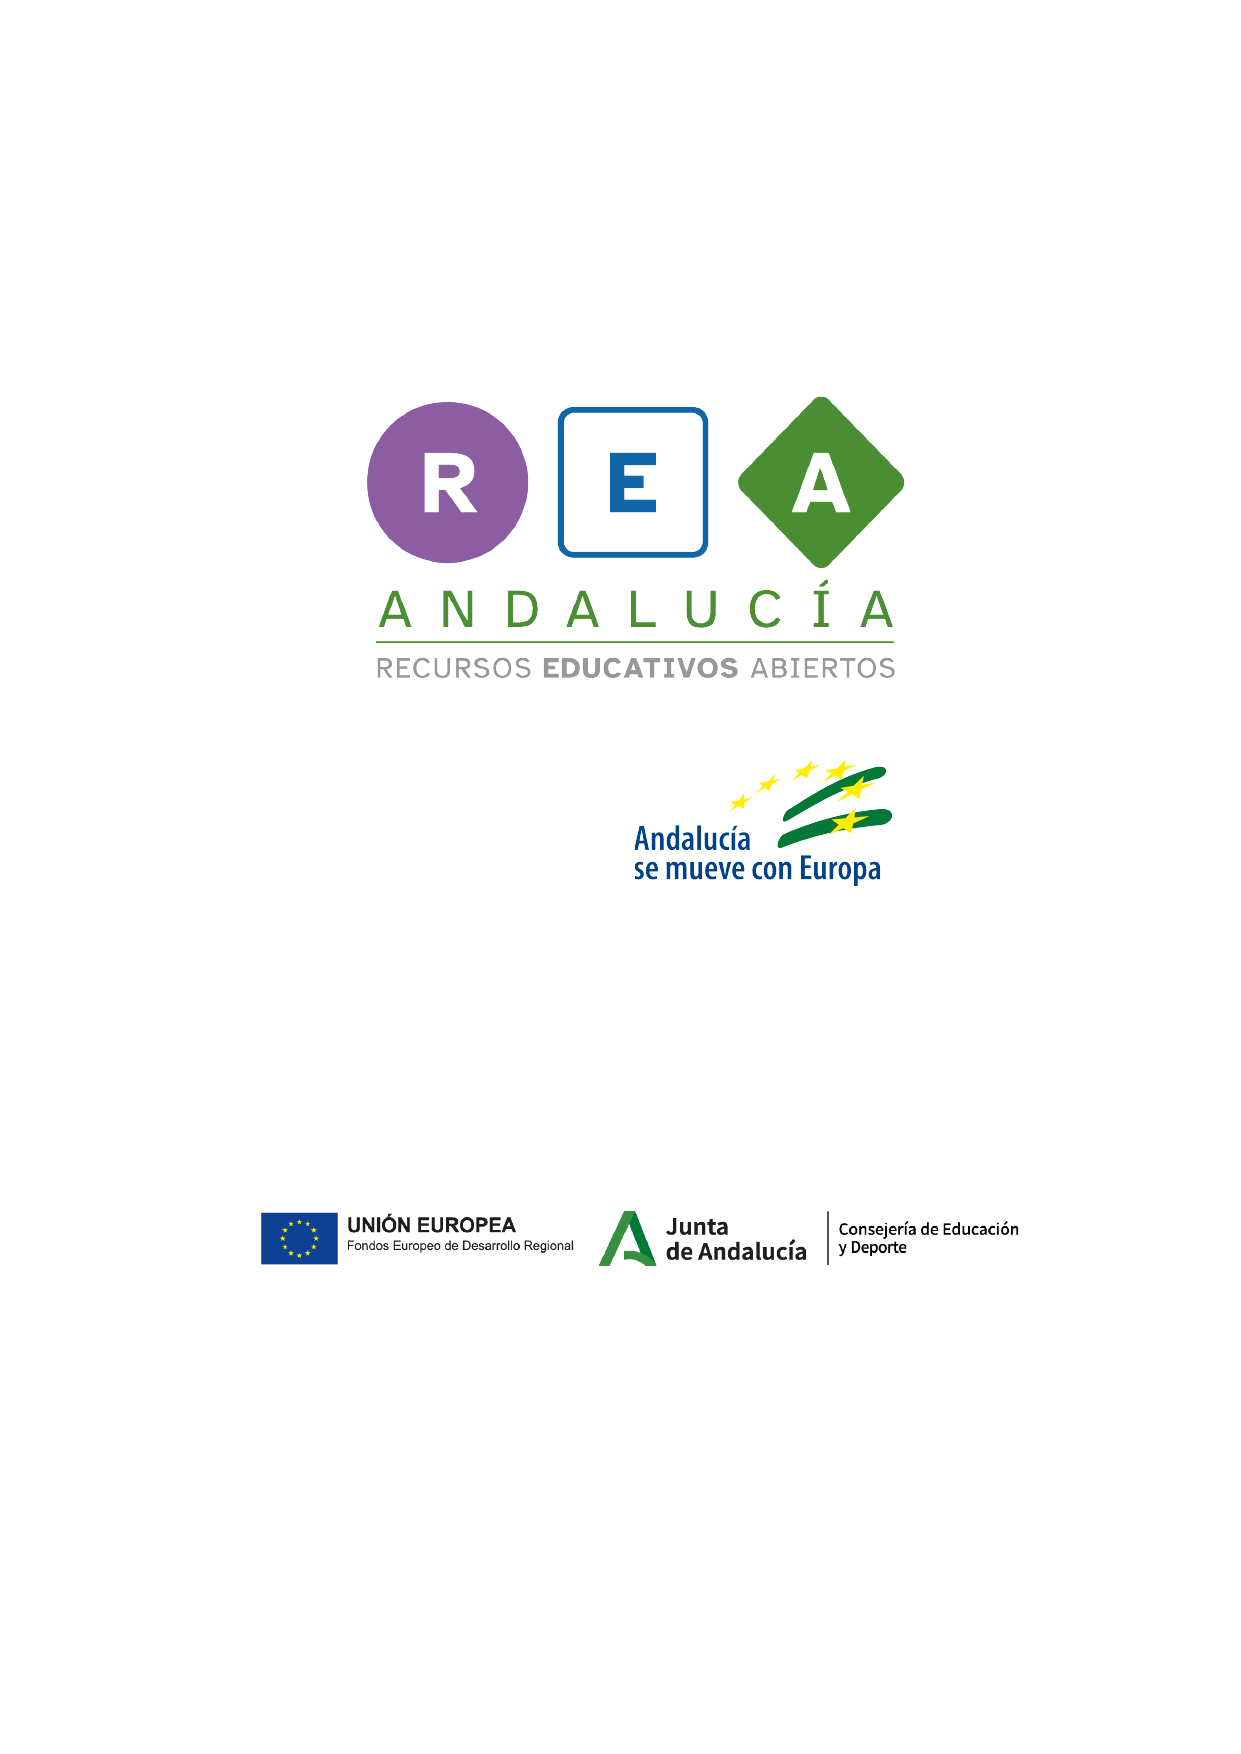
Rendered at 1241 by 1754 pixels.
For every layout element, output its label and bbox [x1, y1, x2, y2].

picture [341, 241, 932, 886]
picture [240, 1194, 1032, 1285]
